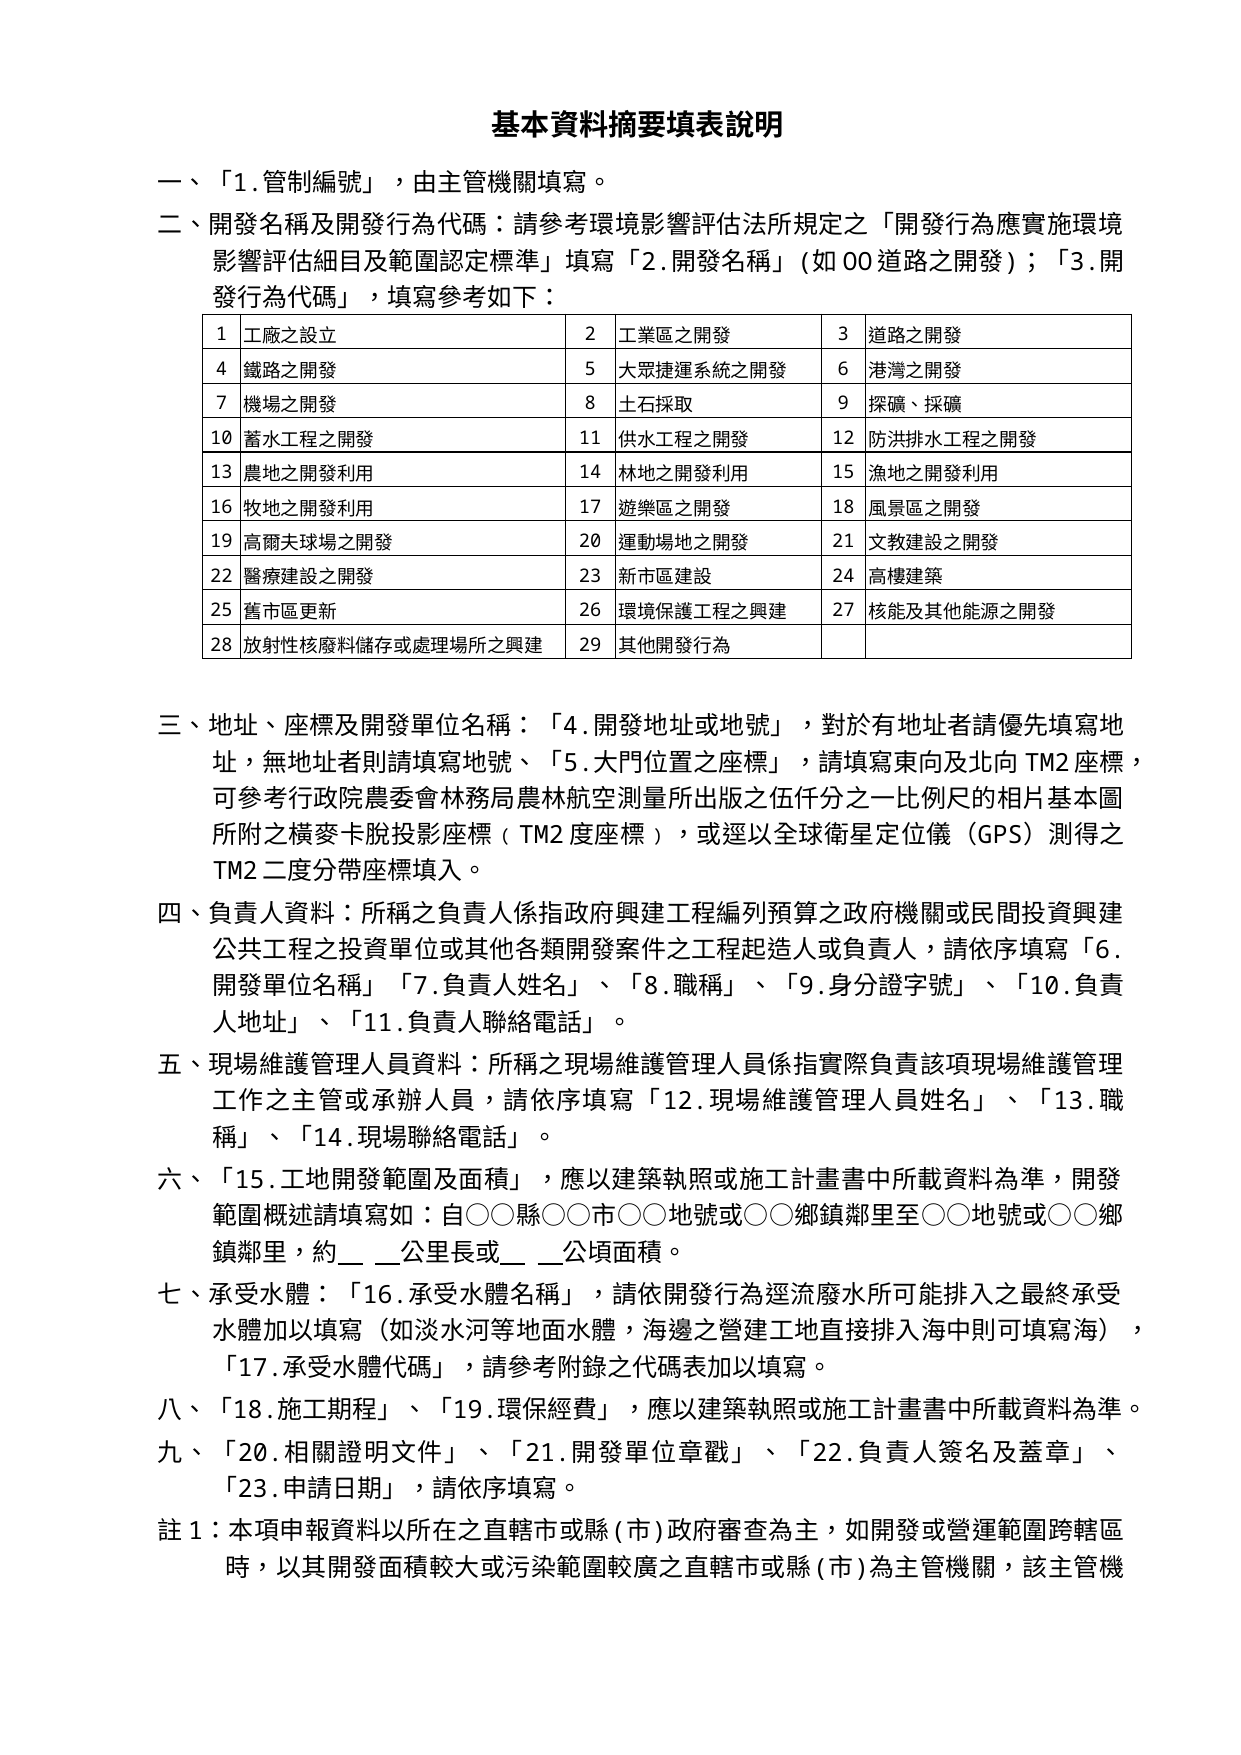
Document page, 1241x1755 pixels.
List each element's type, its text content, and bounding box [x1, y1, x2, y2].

table_cell 4 [203, 349, 240, 382]
table_header 1 [203, 315, 240, 348]
table_cell 12 [822, 418, 865, 451]
table_cell 探礦、採礦 [866, 384, 1131, 417]
table_cell 供水工程之開發 [616, 418, 821, 451]
table_cell 23 [566, 556, 615, 589]
text 基本資料摘要填表說明 [112, 101, 1162, 143]
table_cell 其他開發行為 [616, 625, 821, 658]
table_cell 20 [566, 521, 615, 555]
table_cell 環境保護工程之興建 [616, 590, 821, 624]
table_cell 13 [203, 453, 240, 486]
table_cell 9 [822, 384, 865, 417]
table_cell 21 [822, 521, 865, 555]
table_cell 5 [566, 349, 615, 382]
text 九、「20.相關證明文件」、「21.開發單位章戳」、「22.負責人簽名及蓋章」、「23.申請日期」，請依序填寫。 [157, 1432, 1125, 1504]
table_cell [822, 625, 865, 658]
text 七、承受水體：「16.承受水體名稱」，請依開發行為逕流廢水所可能排入之最終承受水體加以填寫（如淡水河等地面水體，海邊之營建工地直接排入海中則可填寫海），「17.承受水體代碼」，請參考附錄之代碼表加以填寫。 [157, 1274, 1125, 1383]
table_cell 機場之開發 [241, 384, 565, 417]
table_cell 6 [822, 349, 865, 382]
text 三、地址、座標及開發單位名稱：「4.開發地址或地號」，對於有地址者請優先填寫地址，無地址者則請填寫地號、「5.大門位置之座標」，請填寫東向及北向TM2座標，可參考行政院農委會林務局農林航空測量所出版之伍仟分之一比例尺的相片基本圖所附之橫麥卡脫投影座標﹙TM2度座標﹚，或逕以全球衛星定位儀（GPS）測得之TM2二度分帶座標填入。 [157, 706, 1125, 887]
table_cell 土石採取 [616, 384, 821, 417]
table_cell 農地之開發利用 [241, 453, 565, 486]
table_cell [866, 625, 1131, 658]
table_cell 18 [822, 487, 865, 520]
table_cell 文教建設之開發 [866, 521, 1131, 555]
table_cell 港灣之開發 [866, 349, 1131, 382]
table_cell 29 [566, 625, 615, 658]
table_cell 舊市區更新 [241, 590, 565, 624]
table_cell 28 [203, 625, 240, 658]
text 一、「1.管制編號」，由主管機關填寫。 [157, 162, 1125, 198]
table_cell 牧地之開發利用 [241, 487, 565, 520]
table_cell 鐵路之開發 [241, 349, 565, 382]
table_cell 7 [203, 384, 240, 417]
table_cell 17 [566, 487, 615, 520]
table_cell 14 [566, 453, 615, 486]
table_cell 運動場地之開發 [616, 521, 821, 555]
table_cell 遊樂區之開發 [616, 487, 821, 520]
table_cell 蓄水工程之開發 [241, 418, 565, 451]
table_cell 漁地之開發利用 [866, 453, 1131, 486]
text 註1：本項申報資料以所在之直轄市或縣(市)政府審查為主，如開發或營運範圍跨轄區時，以其開發面積較大或污染範圍較廣之直轄市或縣(市)為主管機關，該主管機 [157, 1511, 1125, 1583]
table_cell 高爾夫球場之開發 [241, 521, 565, 555]
table_cell 11 [566, 418, 615, 451]
text 八、「18.施工期程」、「19.環保經費」，應以建築執照或施工計畫書中所載資料為準。 [157, 1389, 1125, 1426]
table_cell 醫療建設之開發 [241, 556, 565, 589]
table_cell 25 [203, 590, 240, 624]
table_cell 放射性核廢料儲存或處理場所之興建 [241, 625, 565, 658]
table_cell 8 [566, 384, 615, 417]
table_cell 27 [822, 590, 865, 624]
table_cell 16 [203, 487, 240, 520]
table_cell 10 [203, 418, 240, 451]
table_cell 15 [822, 453, 865, 486]
table_cell 風景區之開發 [866, 487, 1131, 520]
text 四、負責人資料：所稱之負責人係指政府興建工程編列預算之政府機關或民間投資興建公共工程之投資單位或其他各類開發案件之工程起造人或負責人，請依序填寫「6.開發單位名稱」「7.負責人姓名」、「8.職稱」、「9.身分證字號」、「10.負責人地址」、「11.負責人聯絡電話」。 [157, 893, 1125, 1038]
table_cell 高樓建築 [866, 556, 1131, 589]
table_cell 新市區建設 [616, 556, 821, 589]
table_header 2 [566, 315, 615, 348]
text 二、開發名稱及開發行為代碼：請參考環境影響評估法所規定之「開發行為應實施環境影響評估細目及範圍認定標準」填寫「2.開發名稱」(如OO道路之開發)；「3.開發行為代碼」，填寫參考如下： [157, 205, 1125, 313]
table_cell 19 [203, 521, 240, 555]
text 六、「15.工地開發範圍及面積」，應以建築執照或施工計畫書中所載資料為準，開發範圍概述請填寫如：自○○縣○○市○○地號或○○鄉鎮鄰里至○○地號或○○鄉鎮鄰里，約 公里長或 公頃面積。 [157, 1159, 1125, 1268]
table_cell 大眾捷運系統之開發 [616, 349, 821, 382]
table_header 工廠之設立 [241, 315, 565, 348]
table_cell 防洪排水工程之開發 [866, 418, 1131, 451]
table_cell 核能及其他能源之開發 [866, 590, 1131, 624]
table_cell 26 [566, 590, 615, 624]
table_header 3 [822, 315, 865, 348]
table_cell 22 [203, 556, 240, 589]
table_cell 林地之開發利用 [616, 453, 821, 486]
table_header 道路之開發 [866, 315, 1131, 348]
table_header 工業區之開發 [616, 315, 821, 348]
table_cell 24 [822, 556, 865, 589]
text 五、現場維護管理人員資料：所稱之現場維護管理人員係指實際負責該項現場維護管理工作之主管或承辦人員，請依序填寫「12.現場維護管理人員姓名」、「13.職稱」、「14.現場聯絡電話」。 [157, 1044, 1125, 1153]
